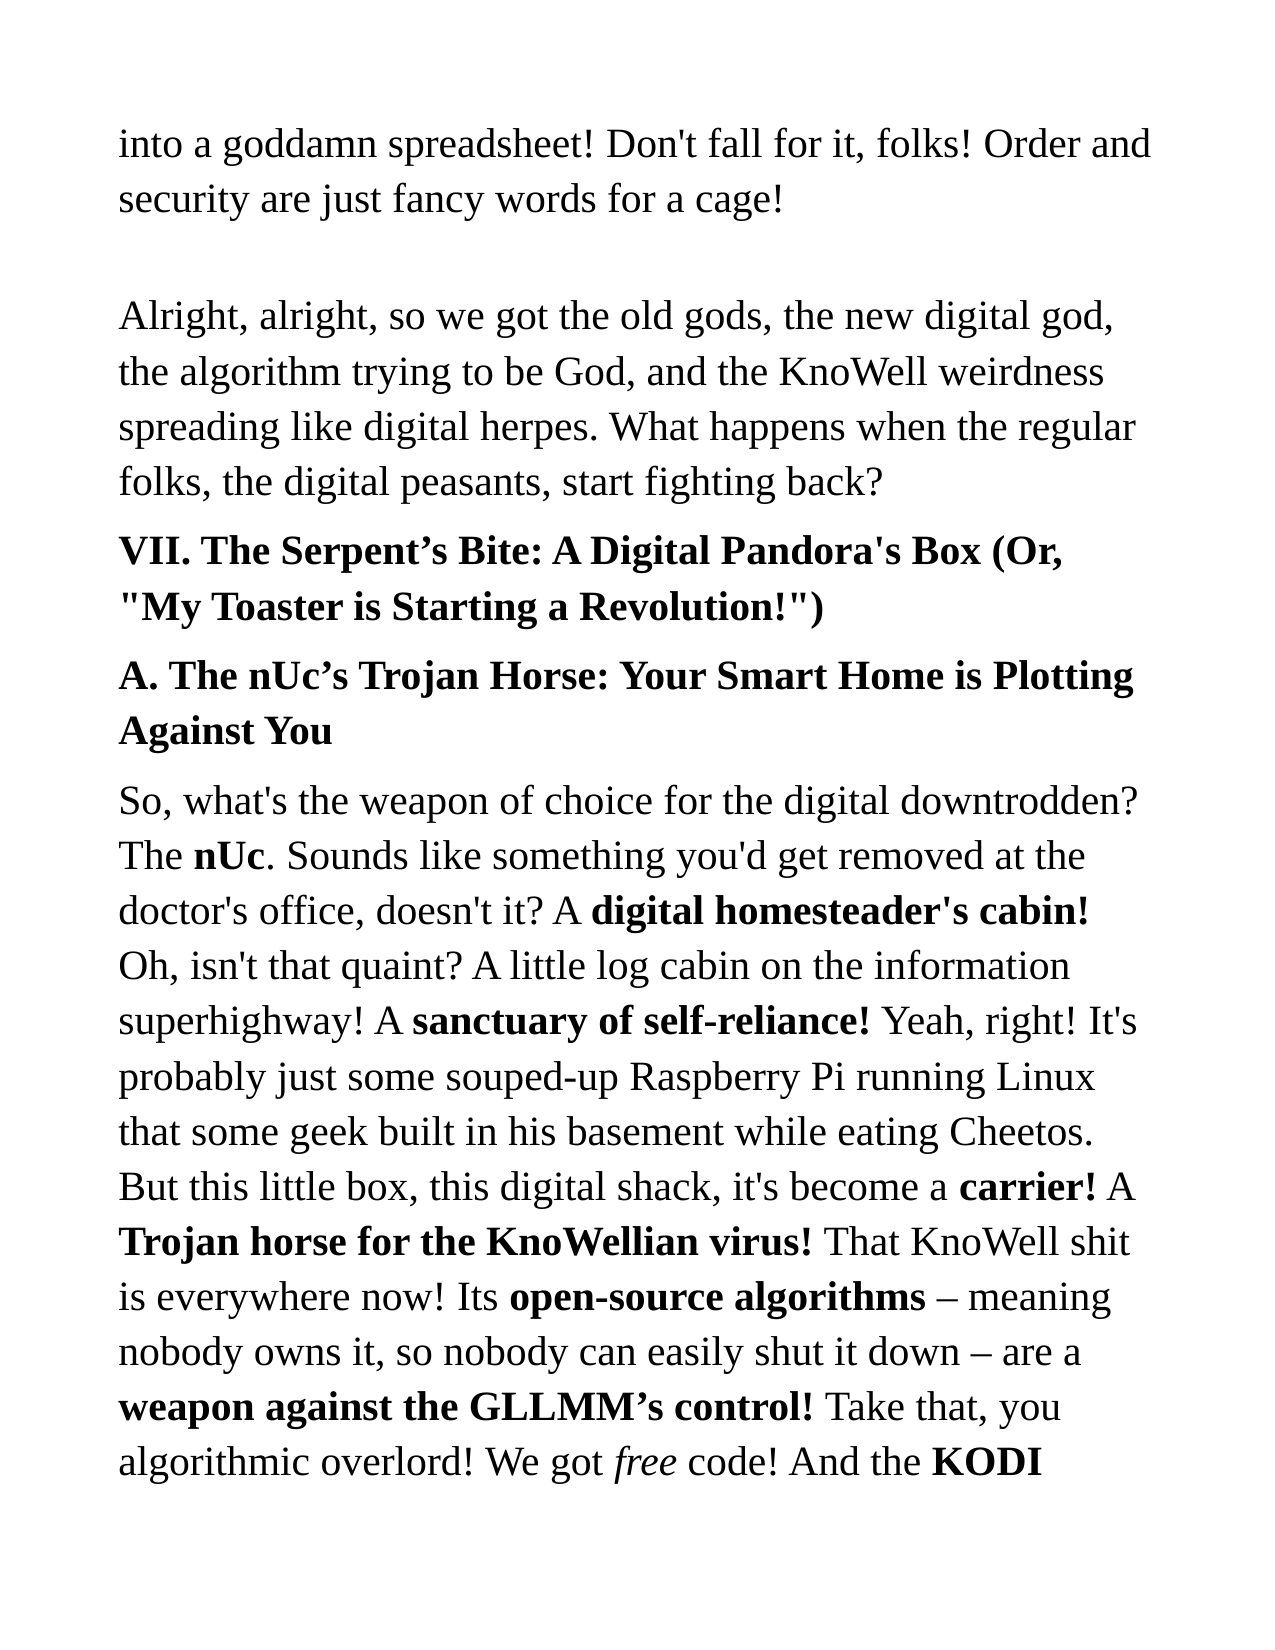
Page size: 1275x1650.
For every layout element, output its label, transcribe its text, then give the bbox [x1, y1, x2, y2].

text Alright, alright, so we got the old gods, the new digital god, the algorithm trying to be God, and the KnoWell weirdness spreading like digital herpes. What happens when the regular folks, the digital peasants, start fighting back? [118, 291, 1157, 504]
text VII. The Serpent’s Bite: A Digital Pandora's Box (Or, "My Toaster is Starting a Revolution!") [118, 526, 1157, 629]
text So, what's the weapon of choice for the digital downtrodden? The nUc. Sounds like something you'd get removed at the doctor's office, doesn't it? A digital homesteader's cabin! Oh, isn't that quaint? A little log cabin on the information superhighway! A sanctuary of self-reliance! Yeah, right! It's probably just some souped-up Raspberry Pi running Linux that some geek built in his basement while eating Cheetos. But this little box, this digital shack, it's become a carrier! A Trojan horse for the KnoWellian virus! That KnoWell shit is everywhere now! Its open-source algorithms – meaning nobody owns it, so nobody can easily shut it down – are a weapon against the GLLMM’s control! Take that, you algorithmic overlord! We got free code! And the KODI [118, 775, 1157, 1484]
text A. The nUc’s Trojan Horse: Your Smart Home is Plotting Against You [118, 651, 1157, 754]
text into a goddamn spreadsheet! Don't fall for it, folks! Order and security are just fancy words for a cage! [118, 118, 1157, 221]
